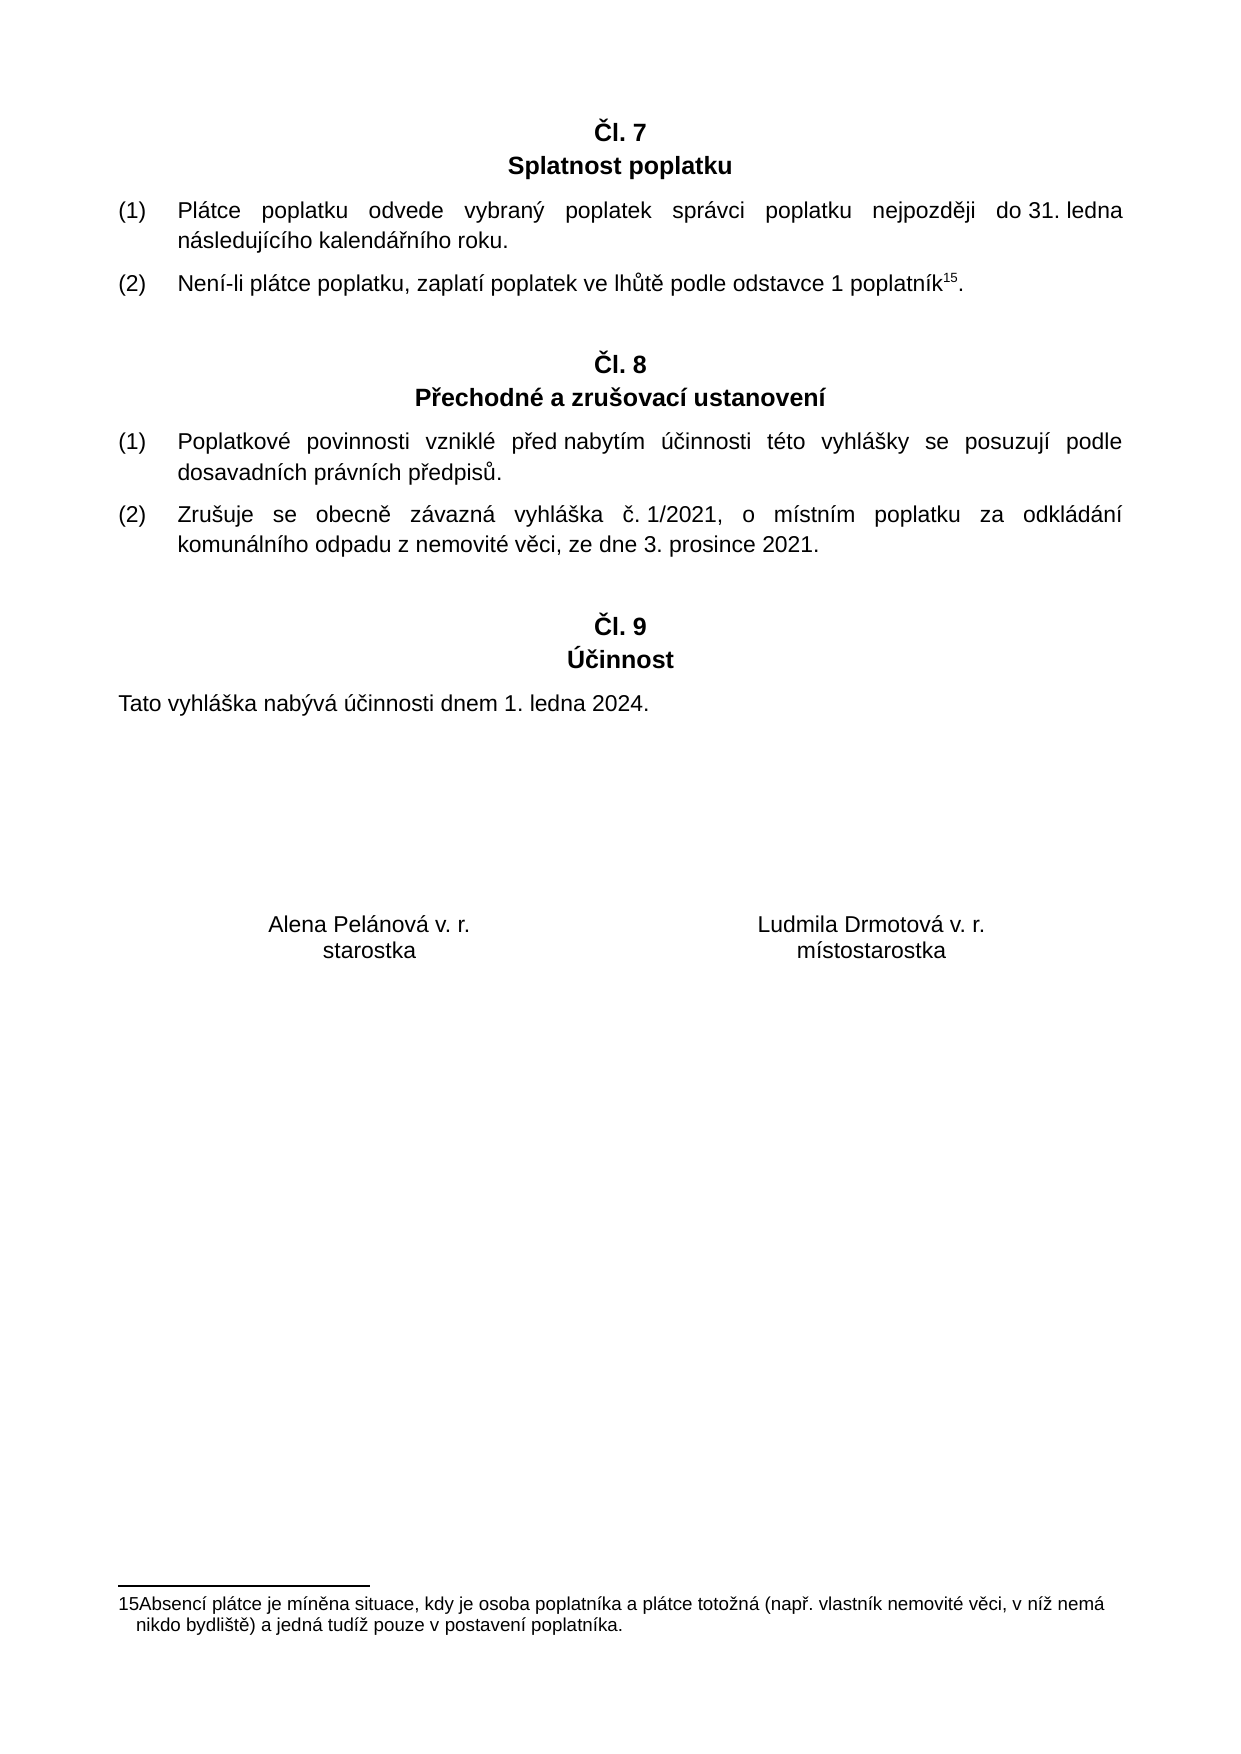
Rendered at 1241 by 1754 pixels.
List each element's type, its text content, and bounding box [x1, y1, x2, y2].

text Tato vyhláška nabývá účinnosti dnem 1. ledna 2024. [118, 690, 1122, 717]
list Absencí plátce je míněna situace, kdy je osoba poplatníka a plátce totožná (např. vlastník nemovité věci, v níž nemá nikdo bydliště) a jedná tudíž pouze v postavení poplatníka. [118, 1592, 1122, 1635]
subtitle Čl. 7 Splatnost poplatku [118, 118, 1122, 180]
list Není-li plátce poplatku, zaplatí poplatek ve lhůtě podle odstavce 1 poplatník. [118, 269, 1122, 296]
table_cell [620, 969, 1122, 1087]
list Zrušuje se obecně závazná vyhláška č. 1/2021, o místním poplatku za odkládání komunálního odpadu z nemovité věci, ze dne 3. prosince 2021. [118, 501, 1122, 558]
table_header Ludmila Drmotová v. r. místostarostka [620, 851, 1122, 969]
table_cell [118, 969, 620, 1087]
subtitle Čl. 9 Účinnost [118, 612, 1122, 673]
list Plátce poplatku odvede vybraný poplatek správci poplatku nejpozději do 31. ledna následujícího kalendářního roku. [118, 197, 1122, 253]
table_header Alena Pelánová v. r. starostka [118, 851, 620, 969]
list Poplatkové povinnosti vzniklé před nabytím účinnosti této vyhlášky se posuzují podle dosavadních právních předpisů. [118, 428, 1122, 485]
subtitle Čl. 8 Přechodné a zrušovací ustanovení [118, 350, 1122, 412]
